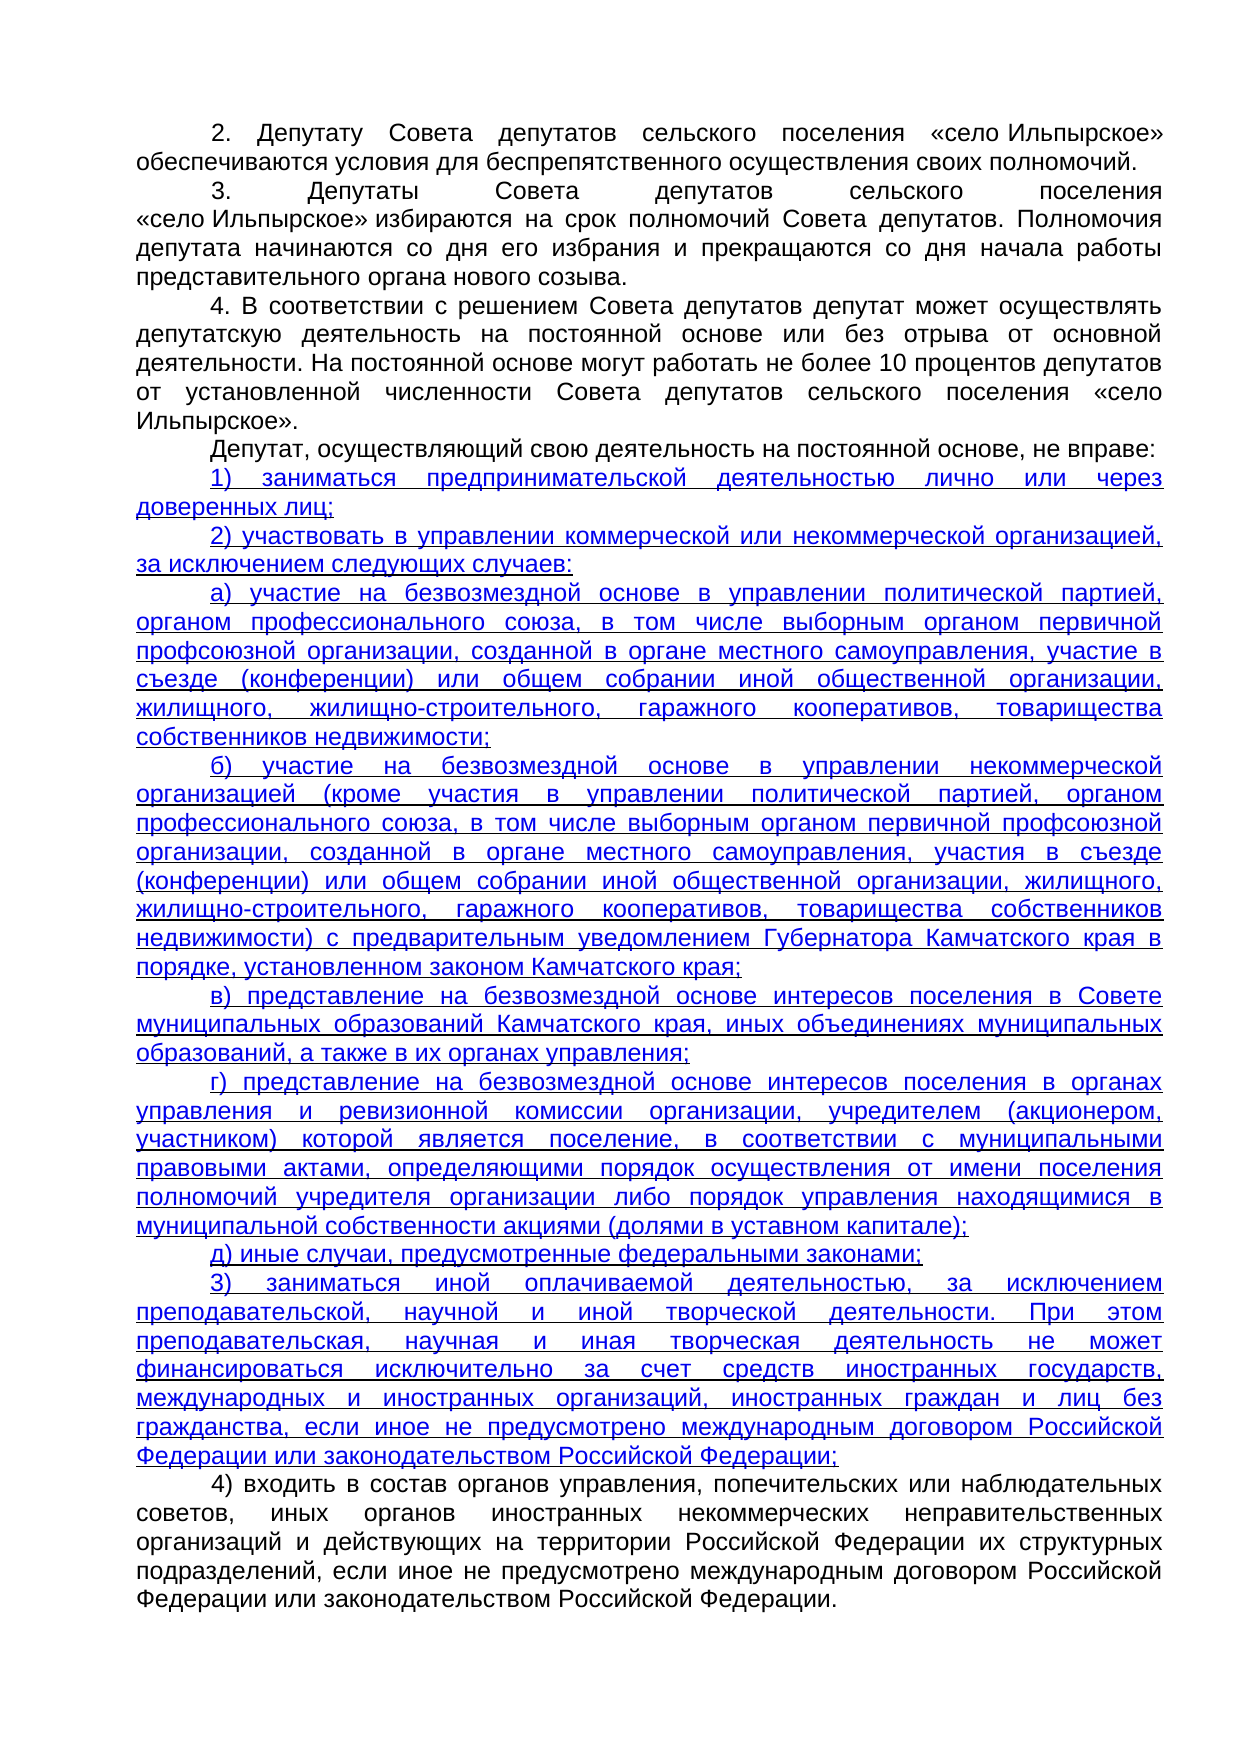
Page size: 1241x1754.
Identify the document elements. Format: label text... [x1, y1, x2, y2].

text съезде (конференции) или общем собрании иной общественной организации, [136, 662, 1163, 689]
text 2) участвовать в управлении коммерческой или некоммерческой организацией, за исключением следующих случаев: [136, 521, 1163, 578]
text б) участие на безвозмездной основе в управлении некоммерческой организацией (кроме участия в управлении политической партией, органом [136, 751, 1163, 804]
text г) представление на безвозмездной основе интересов поселения в органах управления и ревизионной комиссии организации, учредителем (акционером, [136, 1067, 1163, 1121]
text 4) входить в состав органов управления, попечительских или наблюдательных советов, иных органов иностранных некоммерческих неправительственных организаций и действующих на территории Российской Федерации их структурных подразделений, если иное не предусмотрено международным договором Российской Федерации или законодательством Российской Федерации. [136, 1469, 1163, 1613]
text в) представление на безвозмездной основе интересов поселения в Совете муниципальных образований Камчатского края, иных объединениях муниципальных [136, 981, 1163, 1034]
text образований, а также в их органах управления; [136, 1036, 1163, 1067]
text 3) заниматься иной оплачиваемой деятельностью, за исключением преподавательской, научной и иной творческой деятельности. При этом [136, 1268, 1163, 1322]
text 4. В соответствии с решением Совета депутатов депутат может осуществлять депутатскую деятельность на постоянной основе или без отрыва от основной деятельности. На постоянной основе могут работать не более 10 процентов депутатов от установленной численности Совета депутатов сельского поселения «село Ильпырское». [136, 291, 1163, 434]
text участником) которой является поселение, в соответствии с муниципальными [136, 1122, 1163, 1149]
text (конференции) или общем собрании иной общественной организации, жилищного, [136, 863, 1163, 891]
text гражданства, если иное не предусмотрено международным договором Российской [136, 1409, 1163, 1437]
text Депутат, осуществляющий свою деятельность на постоянной основе, не вправе: [136, 434, 1163, 463]
text преподавательская, научная и иная творческая деятельность не может [136, 1323, 1163, 1351]
text жилищно-строительного, гаражного кооперативов, товарищества собственников [136, 892, 1163, 919]
text Федерации или законодательством Российской Федерации; [136, 1438, 1163, 1469]
text д) иные случаи, предусмотренные федеральными законами; [136, 1239, 1163, 1268]
text финансироваться исключительно за счет средств иностранных государств, [136, 1352, 1163, 1379]
text 2. Депутату Совета депутатов сельского поселения «село Ильпырское» обеспечиваются условия для беспрепятственного осуществления своих полномочий. [136, 118, 1163, 176]
text международных и иностранных организаций, иностранных граждан и лиц без [136, 1381, 1163, 1408]
text 1) заниматься предпринимательской деятельностью лично или через доверенных лиц; [136, 463, 1163, 521]
text профсоюзной организации, созданной в органе местного самоуправления, участие в [136, 633, 1163, 661]
text недвижимости) с предварительным уведомлением Губернатора Камчатского края в [136, 921, 1163, 948]
text собственников недвижимости; [136, 719, 1163, 751]
text муниципальной собственности акциями (долями в уставном капитале); [136, 1208, 1163, 1239]
text профессионального союза, в том числе выборным органом первичной профсоюзной [136, 806, 1163, 833]
text порядке, установленном законом Камчатского края; [136, 949, 1163, 981]
text организации, созданной в органе местного самоуправления, участия в съезде [136, 834, 1163, 862]
text правовыми актами, определяющими порядок осуществления от имени поселения [136, 1151, 1163, 1178]
text жилищного, жилищно-строительного, гаражного кооперативов, товарищества [136, 691, 1163, 718]
text полномочий учредителя организации либо порядок управления находящимися в [136, 1179, 1163, 1207]
text 3. Депутаты Совета депутатов сельского поселения «село Ильпырское» избираются на срок полномочий Совета депутатов. Полномочия депутата начинаются со дня его избрания и прекращаются со дня начала работы представительного органа нового созыва. [136, 176, 1163, 291]
text а) участие на безвозмездной основе в управлении политической партией, органом профессионального союза, в том числе выборным органом первичной [136, 578, 1163, 632]
